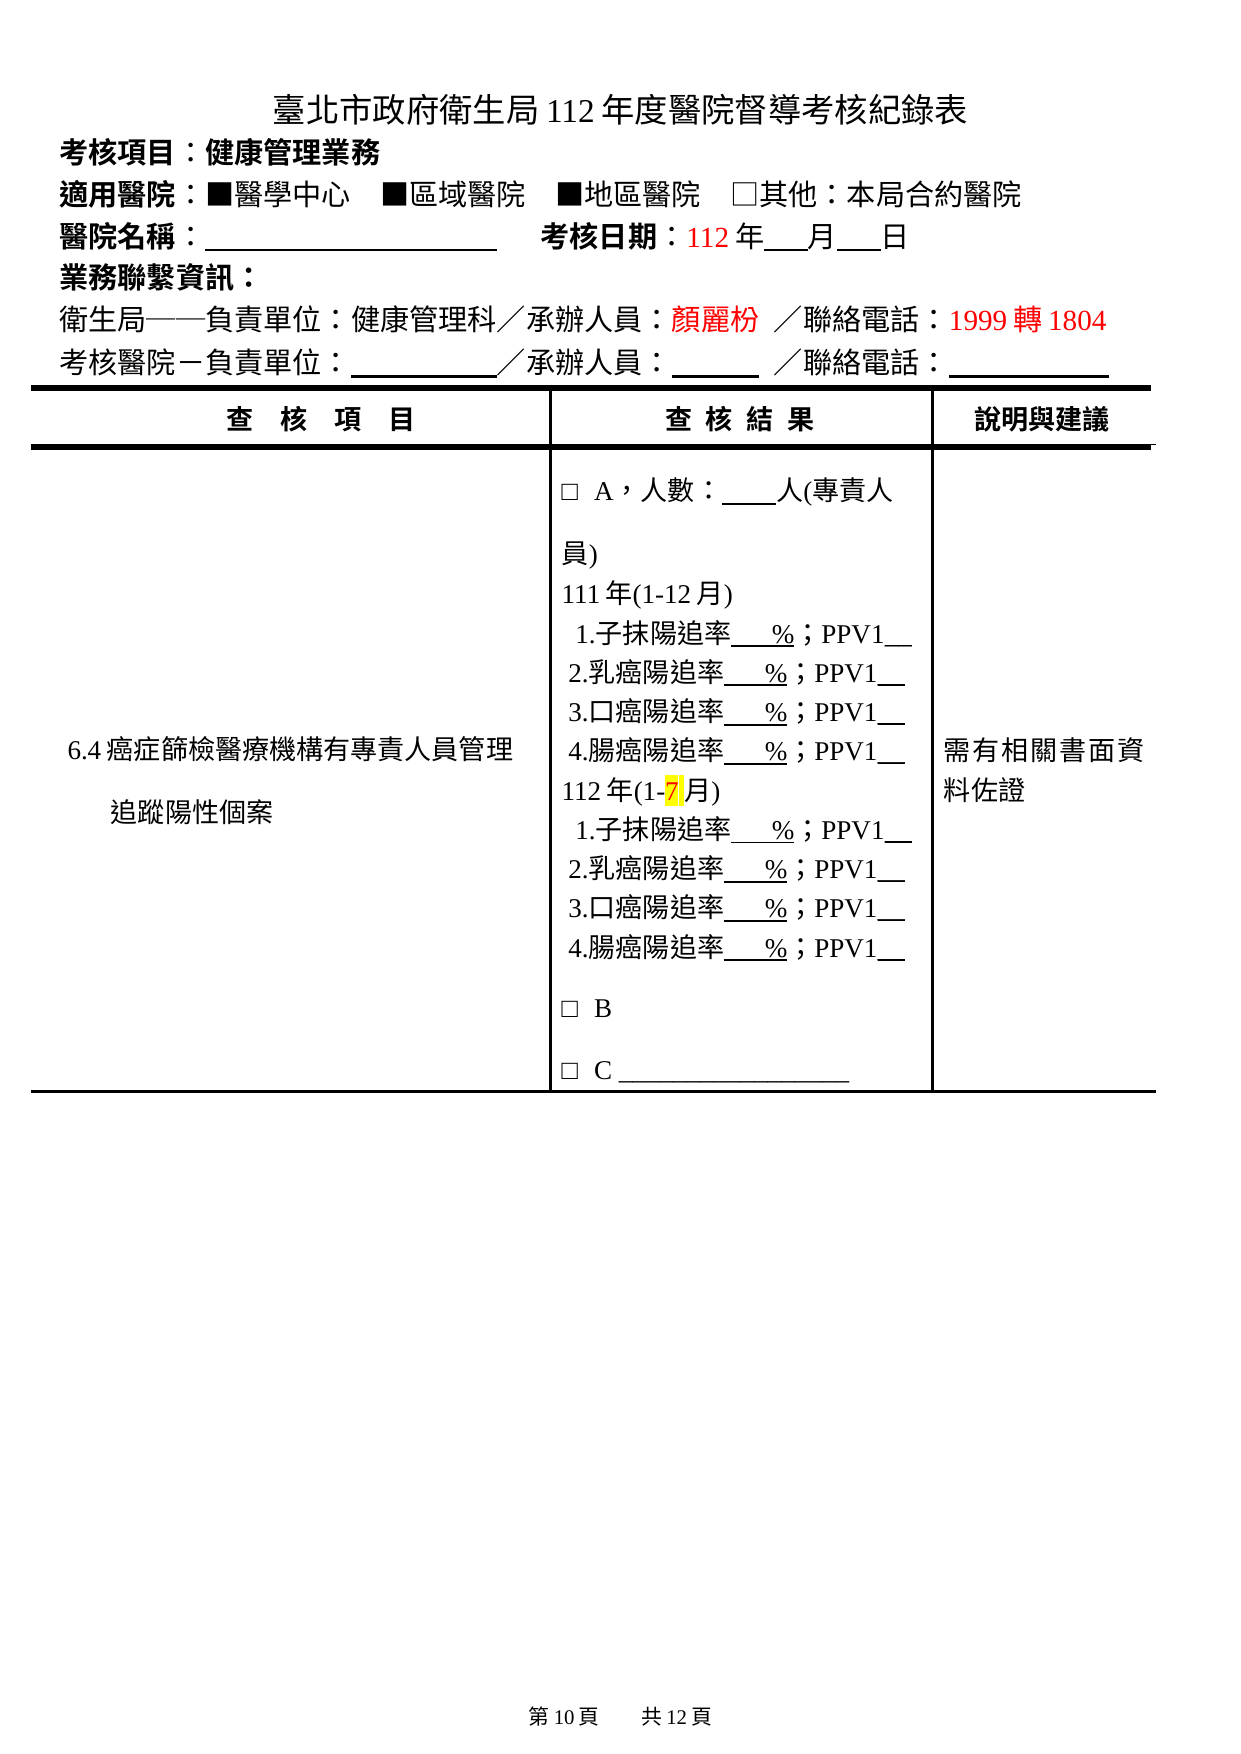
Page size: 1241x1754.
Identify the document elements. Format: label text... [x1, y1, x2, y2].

table_cell □ A，人數： 人(專責人員) 111年(1-12月) 1.子抹陽追率 %；PPV1__ 2.乳癌陽追率 %；PPV1__ 3.口癌陽追率 %；PPV1__ 4.腸癌陽追率 %；PPV1__ 112年(1-7月) 1.子抹陽追率 %；PPV1__ 2.乳癌陽追率 %；PPV1__ 3.口癌陽追率 %；PPV1__ 4.腸癌陽追率 %；PPV1__ □ B □ C _________________ [552, 450, 931, 1090]
table_header 查 核 項 目 [31, 391, 549, 444]
table_header 查 核 結 果 [552, 391, 931, 444]
table_header [1151, 385, 1156, 444]
table_cell 需有相關書面資料佐證 [934, 445, 1156, 1090]
table_cell [1161, 444, 1209, 1090]
table_header [1156, 385, 1161, 444]
table_header [1161, 385, 1209, 444]
table_cell 6.4癌症篩檢醫療機構有專責人員管理追蹤陽性個案 [31, 450, 549, 1090]
table_cell [1156, 444, 1161, 1090]
table_header 說明與建議 [934, 391, 1151, 444]
